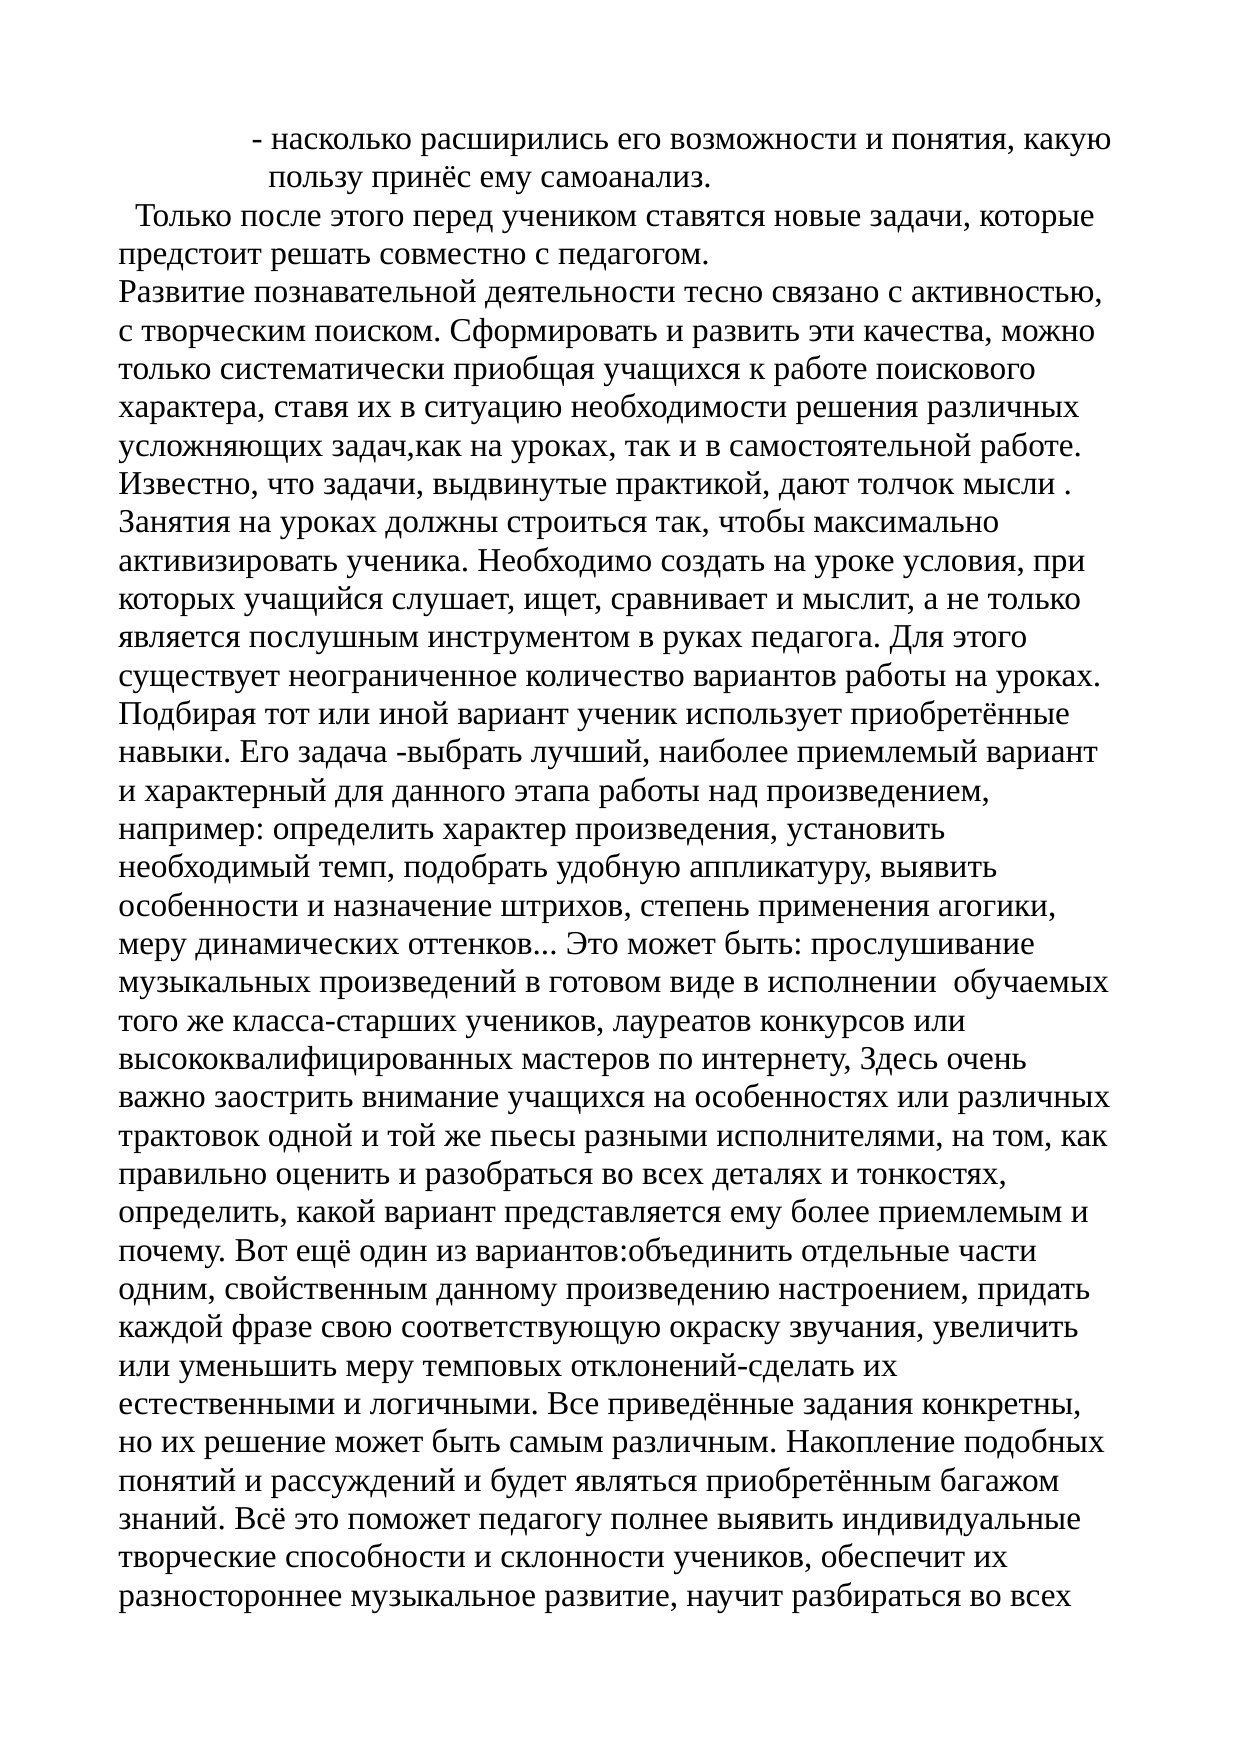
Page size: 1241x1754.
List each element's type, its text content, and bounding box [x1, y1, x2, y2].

text Известно, что задачи, выдвинутые практикой, дают толчок мысли . Занятия на уроках должны строиться так, чтобы максимально активизировать ученика. Необходимо создать на уроке условия, при которых учащийся слушает, ищет, сравнивает и мыслит, а не только является послушным инструментом в руках педагога. Для этого существует неограниченное количество вариантов работы на уроках. Подбирая тот или иной вариант ученик использует приобретённые навыки. Его задача -выбрать лучший, наиболее приемлемый вариант и характерный для данного этапа работы над произведением, например: определить характер произведения, установить необходимый темп, подобрать удобную аппликатуру, выявить особенности и назначение штрихов, степень применения агогики, меру динамических оттенков... Это может быть: прослушивание музыкальных произведений в готовом виде в исполнении обучаемых того же класса-старших учеников, лауреатов конкурсов или высококвалифицированных мастеров по интернету, Здесь очень важно заострить внимание учащихся на особенностях или различных трактовок одной и той же пьесы разными исполнителями, на том, как правильно оценить и разобраться во всех деталях и тонкостях, определить, какой вариант представляется ему более приемлемым и почему. Вот ещё один из вариантов:объединить отдельные части одним, свойственным данному произведению настроением, придать каждой фразе свою соответствующую окраску звучания, увеличить или уменьшить меру темповых отклонений-сделать их естественными и логичными. Все приведённые задания конкретны, но их решение может быть самым различным. Накопление подобных понятий и рассуждений и будет являться приобретённым багажом знаний. Всё это поможет педагогу полнее выявить индивидуальные творческие способности и склонности учеников, обеспечит их разностороннее музыкальное развитие, научит разбираться во всех [118, 463, 1122, 1613]
text - насколько расширились его возможности и понятия, какую [118, 118, 1122, 156]
text Только после этого перед учеником ставятся новые задачи, которые предстоит решать совместно с педагогом. [118, 195, 1122, 271]
text Развитие познавательной деятельности тесно связано с активностью, с творческим поиском. Сформировать и развить эти качества, можно только систематически приобщая учащихся к работе поискового характера, ставя их в ситуацию необходимости решения различных усложняющих задач,как на уроках, так и в самостоятельной работе. [118, 271, 1122, 463]
text пользу принёс ему самоанализ. [118, 156, 1122, 195]
